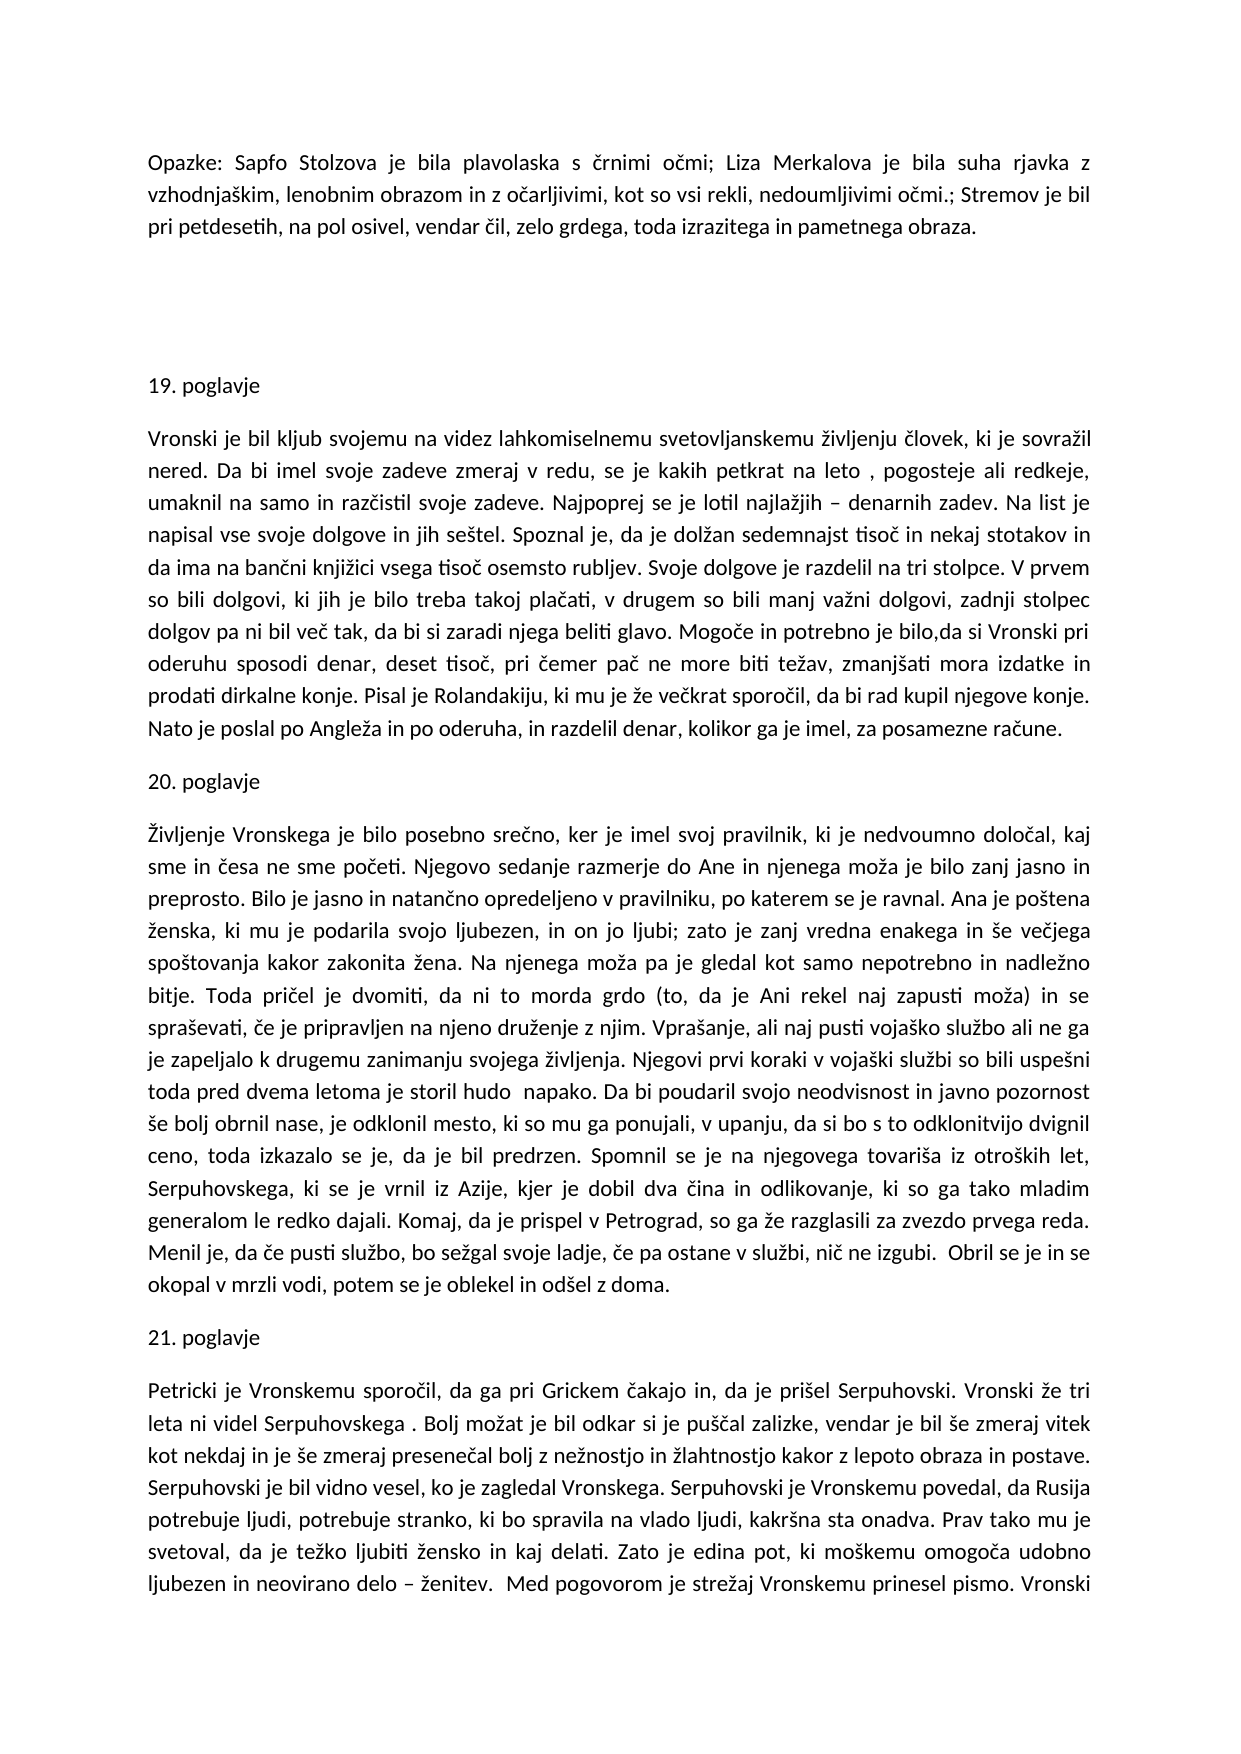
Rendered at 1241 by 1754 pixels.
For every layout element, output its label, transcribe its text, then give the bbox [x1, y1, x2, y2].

text Življenje Vronskega je bilo posebno srečno, ker je imel svoj pravilnik, ki je nedvoumno določal, kaj sme in česa ne sme početi. Njegovo sedanje razmerje do Ane in njenega moža je bilo zanj jasno in preprosto. Bilo je jasno in natančno opredeljeno v pravilniku, po katerem se je ravnal. Ana je poštena ženska, ki mu je podarila svojo ljubezen, in on jo ljubi; zato je zanj vredna enakega in še večjega spoštovanja kakor zakonita žena. Na njenega moža pa je gledal kot samo nepotrebno in nadležno bitje. Toda pričel je dvomiti, da ni to morda grdo (to, da je Ani rekel naj zapusti moža) in se spraševati, če je pripravljen na njeno druženje z njim. Vprašanje, ali naj pusti vojaško službo ali ne ga je zapeljalo k drugemu zanimanju svojega življenja. Njegovi prvi koraki v vojaški službi so bili uspešni toda pred dvema letoma je storil hudo napako. Da bi poudaril svojo neodvisnost in javno pozornost še bolj obrnil nase, je odklonil mesto, ki so mu ga ponujali, v upanju, da si bo s to odklonitvijo dvignil ceno, toda izkazalo se je, da je bil predrzen. Spomnil se je na njegovega tovariša iz otroških let, Serpuhovskega, ki se je vrnil iz Azije, kjer je dobil dva čina in odlikovanje, ki so ga tako mladim generalom le redko dajali. Komaj, da je prispel v Petrograd, so ga že razglasili za zvezdo prvega reda. Menil je, da če pusti službo, bo sežgal svoje ladje, če pa ostane v službi, nič ne izgubi. Obril se je in se okopal v mrzli vodi, potem se je oblekel in odšel z doma. [148, 820, 1093, 1298]
text 19. poglavje [148, 371, 1093, 399]
text 20. poglavje [148, 767, 1093, 795]
text Vronski je bil kljub svojemu na videz lahkomiselnemu svetovljanskemu življenju človek, ki je sovražil nered. Da bi imel svoje zadeve zmeraj v redu, se je kakih petkrat na leto , pogosteje ali redkeje, umaknil na samo in razčistil svoje zadeve. Najpoprej se je lotil najlažjih – denarnih zadev. Na list je napisal vse svoje dolgove in jih seštel. Spoznal je, da je dolžan sedemnajst tisoč in nekaj stotakov in da ima na bančni knjižici vsega tisoč osemsto rubljev. Svoje dolgove je razdelil na tri stolpce. V prvem so bili dolgovi, ki jih je bilo treba takoj plačati, v drugem so bili manj važni dolgovi, zadnji stolpec dolgov pa ni bil več tak, da bi si zaradi njega beliti glavo. Mogoče in potrebno je bilo,da si Vronski pri oderuhu sposodi denar, deset tisoč, pri čemer pač ne more biti težav, zmanjšati mora izdatke in prodati dirkalne konje. Pisal je Rolandakiju, ki mu je že večkrat sporočil, da bi rad kupil njegove konje. Nato je poslal po Angleža in po oderuha, in razdelil denar, kolikor ga je imel, za posamezne račune. [148, 424, 1093, 742]
text Petricki je Vronskemu sporočil, da ga pri Grickem čakajo in, da je prišel Serpuhovski. Vronski že tri leta ni videl Serpuhovskega . Bolj možat je bil odkar si je puščal zalizke, vendar je bil še zmeraj vitek kot nekdaj in je še zmeraj presenečal bolj z nežnostjo in žlahtnostjo kakor z lepoto obraza in postave. Serpuhovski je bil vidno vesel, ko je zagledal Vronskega. Serpuhovski je Vronskemu povedal, da Rusija potrebuje ljudi, potrebuje stranko, ki bo spravila na vlado ljudi, kakršna sta onadva. Prav tako mu je svetoval, da je težko ljubiti žensko in kaj delati. Zato je edina pot, ki moškemu omogoča udobno ljubezen in neovirano delo – ženitev. Med pogovorom je strežaj Vronskemu prinesel pismo. Vronski [148, 1376, 1093, 1598]
text Opazke: Sapfo Stolzova je bila plavolaska s črnimi očmi; Liza Merkalova je bila suha rjavka z vzhodnjaškim, lenobnim obrazom in z očarljivimi, kot so vsi rekli, nedoumljivimi očmi.; Stremov je bil pri petdesetih, na pol osivel, vendar čil, zelo grdega, toda izrazitega in pametnega obraza. [148, 148, 1093, 240]
text 21. poglavje [148, 1323, 1093, 1351]
